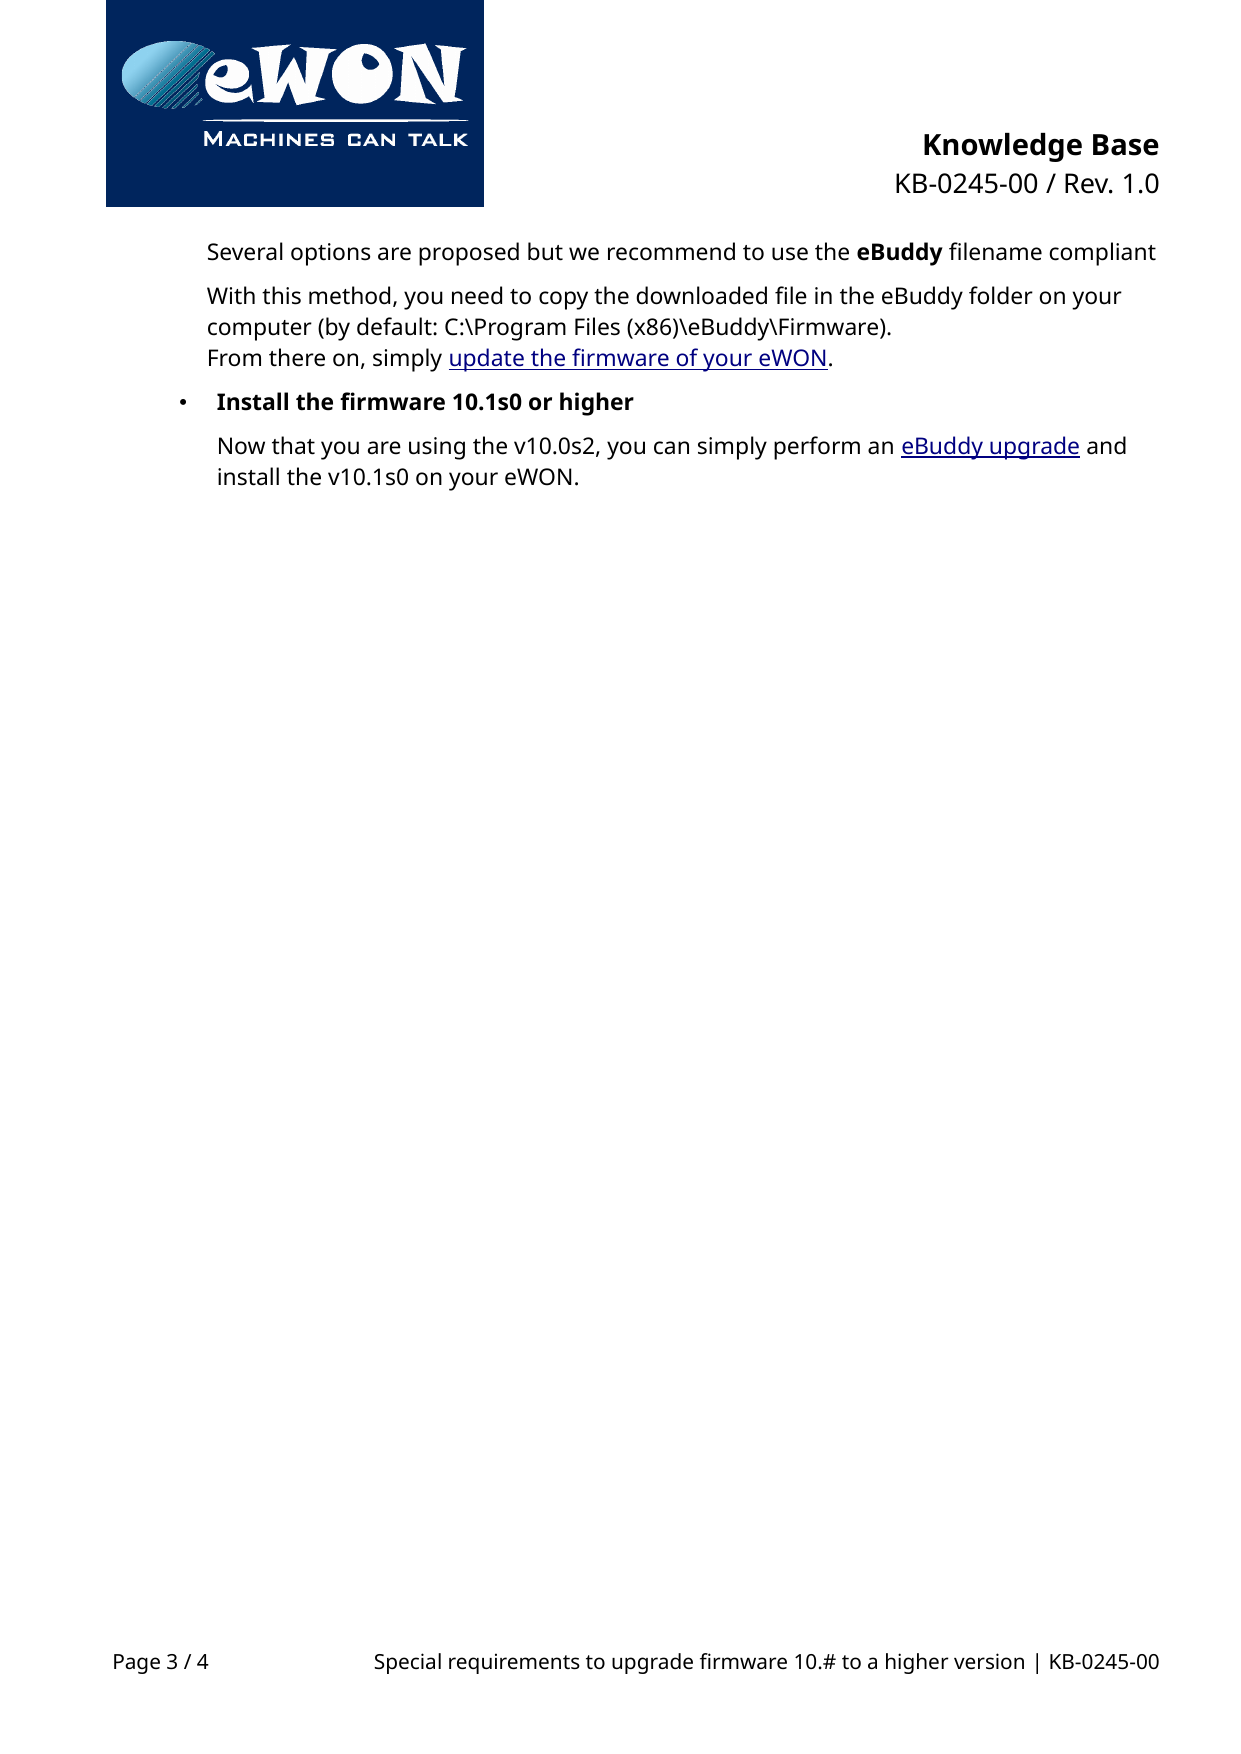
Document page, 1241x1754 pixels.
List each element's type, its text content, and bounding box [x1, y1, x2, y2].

picture [121, 41, 469, 146]
list Now that you are using the v10.0s2, you can simply perform an eBuddy upgrade and install the v10.1s0 on your eWON. [179, 430, 1165, 492]
list With this method, you need to copy the downloaded file in the eBuddy folder on your computer (by default: C:\Program Files (x86)\eBuddy\Firmware). From there on, simply update the firmware of your eWON. [177, 280, 1165, 374]
list Several options are proposed but we recommend to use the eBuddy filename compliant [177, 236, 1165, 267]
list Install the firmware 10.1s0 or higher [179, 386, 1165, 417]
